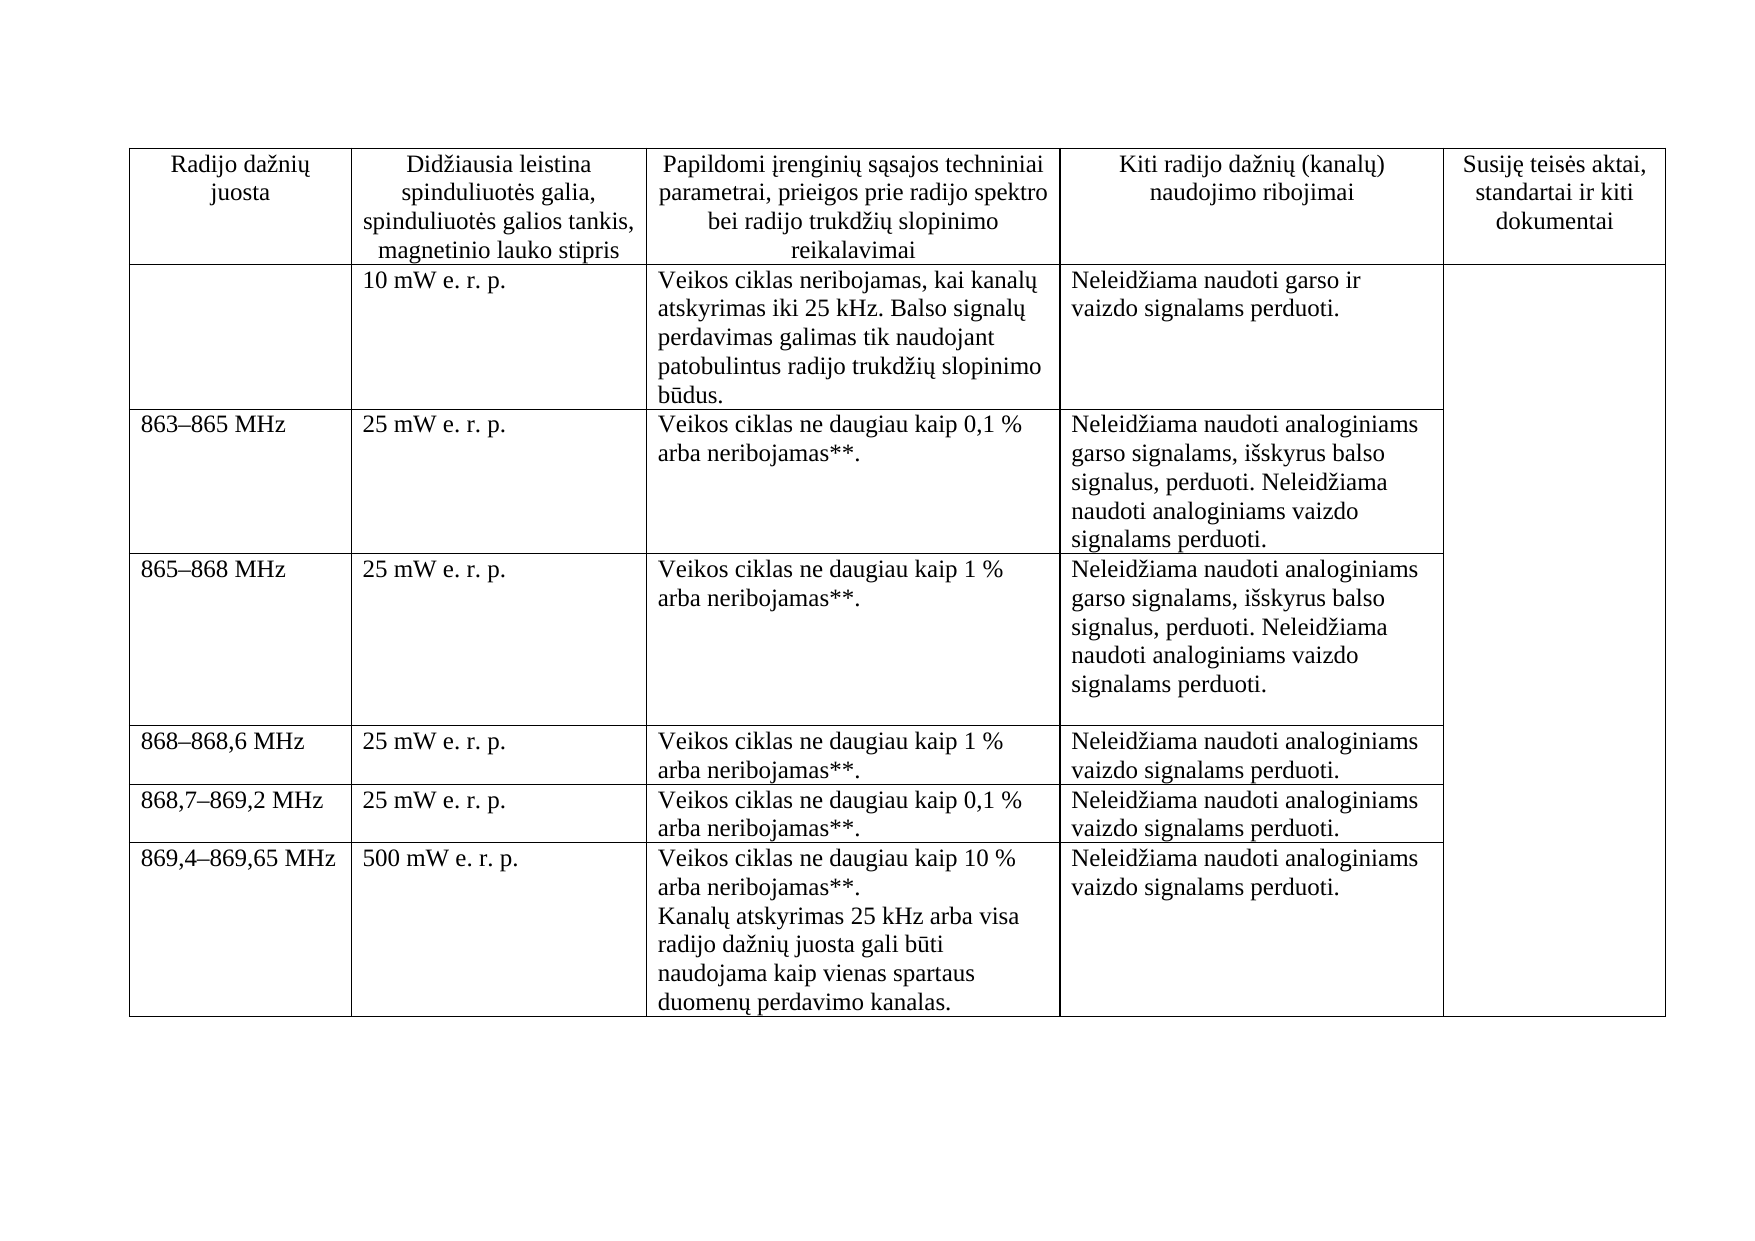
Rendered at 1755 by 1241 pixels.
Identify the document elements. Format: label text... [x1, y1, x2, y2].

table_cell 25 mW e. r. p. [352, 726, 646, 784]
table_cell Veikos ciklas neribojamas, kai kanalų atskyrimas iki 25 kHz. Balso signalų perdavimas galimas tik naudojant patobulintus radijo trukdžių slopinimo būdus. [647, 265, 1059, 408]
table_cell 863–865 MHz [130, 410, 351, 553]
table_cell 868–868,6 MHz [130, 726, 351, 784]
table_cell 868,7–869,2 MHz [130, 785, 351, 842]
table_cell Neleidžiama naudoti analoginiams vaizdo signalams perduoti. [1061, 843, 1443, 1016]
table_header Kiti radijo dažnių (kanalų) naudojimo ribojimai [1061, 149, 1443, 264]
table_cell 25 mW e. r. p. [352, 410, 646, 553]
table_cell Neleidžiama naudoti analoginiams garso signalams, išskyrus balso signalus, perduoti. Neleidžiama naudoti analoginiams vaizdo signalams perduoti. [1061, 410, 1443, 553]
table_header Susiję teisės aktai, standartai ir kiti dokumentai [1444, 149, 1665, 264]
table_header Radijo dažnių juosta [130, 149, 351, 264]
table_header Papildomi įrenginių sąsajos techniniai parametrai, prieigos prie radijo spektro bei radijo trukdžių slopinimo reikalavimai [647, 149, 1059, 264]
table_cell 869,4–869,65 MHz [130, 843, 351, 1016]
table_cell Veikos ciklas ne daugiau kaip 10 % arba neribojamas**. Kanalų atskyrimas 25 kHz arba visa radijo dažnių juosta gali būti naudojama kaip vienas spartaus duomenų perdavimo kanalas. [647, 843, 1059, 1016]
table_cell 25 mW e. r. p. [352, 554, 646, 725]
table_cell 500 mW e. r. p. [352, 843, 646, 1016]
table_header Didžiausia leistina spinduliuotės galia, spinduliuotės galios tankis, magnetinio lauko stipris [352, 149, 646, 264]
table_cell [1444, 265, 1665, 1016]
table_cell Neleidžiama naudoti analoginiams garso signalams, išskyrus balso signalus, perduoti. Neleidžiama naudoti analoginiams vaizdo signalams perduoti. [1061, 554, 1443, 725]
table_cell 10 mW e. r. p. [352, 265, 646, 408]
table_cell Veikos ciklas ne daugiau kaip 0,1 % arba neribojamas**. [647, 785, 1059, 842]
table_cell 865–868 MHz [130, 554, 351, 725]
table_cell [130, 265, 351, 408]
table_cell Veikos ciklas ne daugiau kaip 1 % arba neribojamas**. [647, 554, 1059, 725]
table_cell Neleidžiama naudoti analoginiams vaizdo signalams perduoti. [1061, 726, 1443, 784]
table_cell 25 mW e. r. p. [352, 785, 646, 842]
table_cell Veikos ciklas ne daugiau kaip 0,1 % arba neribojamas**. [647, 410, 1059, 553]
table_cell Neleidžiama naudoti garso ir vaizdo signalams perduoti. [1061, 265, 1443, 408]
table_cell Veikos ciklas ne daugiau kaip 1 % arba neribojamas**. [647, 726, 1059, 784]
table_cell Neleidžiama naudoti analoginiams vaizdo signalams perduoti. [1061, 785, 1443, 842]
